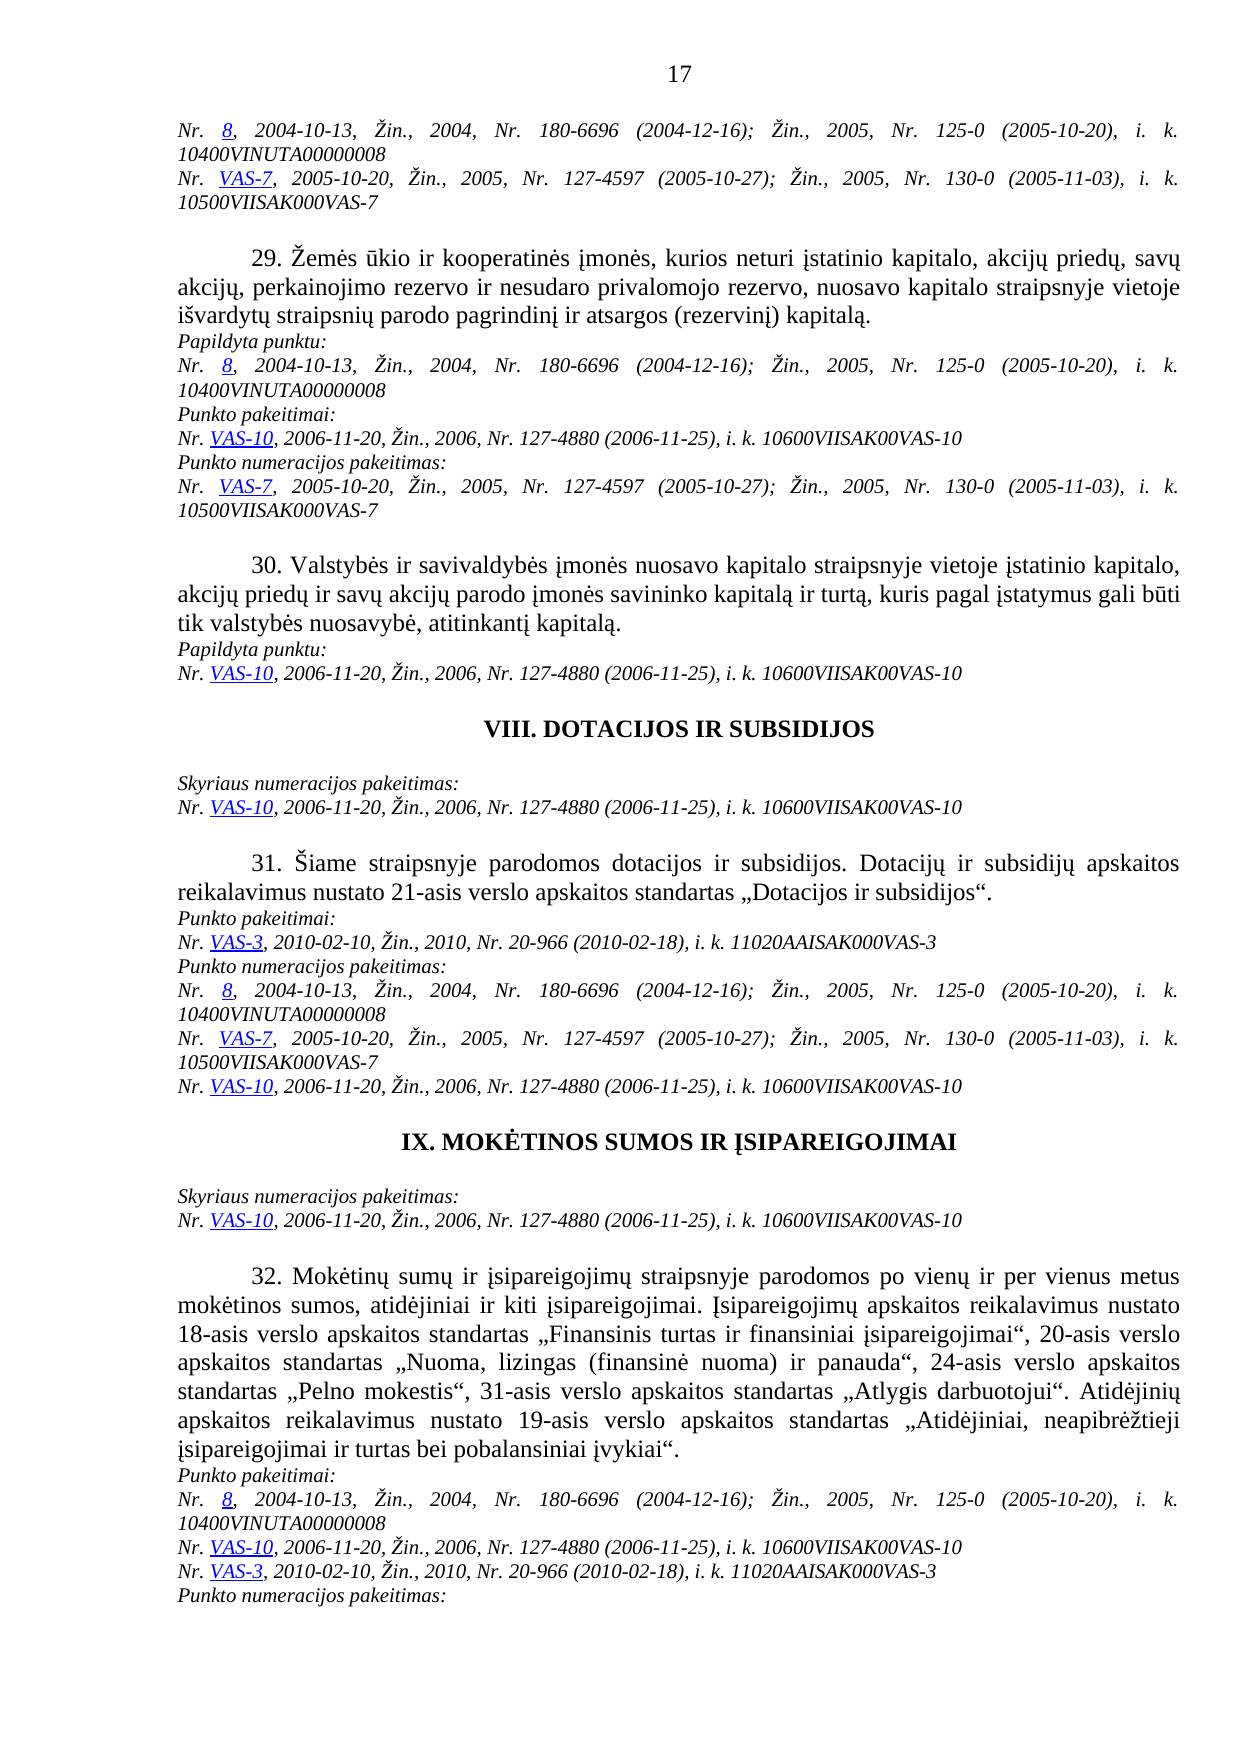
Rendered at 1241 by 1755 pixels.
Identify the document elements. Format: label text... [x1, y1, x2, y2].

text Punkto numeracijos pakeitimas: [177, 1583, 1181, 1607]
text 29. Žemės ūkio ir kooperatinės įmonės, kurios neturi įstatinio kapitalo, akcijų priedų, savų akcijų, perkainojimo rezervo ir nesudaro privalomojo rezervo, nuosavo kapitalo straipsnyje vietoje išvardytų straipsnių parodo pagrindinį ir atsargos (rezervinį) kapitalą. [177, 243, 1181, 329]
text 32. Mokėtinų sumų ir įsipareigojimų straipsnyje parodomos po vienų ir per vienus metus mokėtinos sumos, atidėjiniai ir kiti įsipareigojimai. Įsipareigojimų apskaitos reikalavimus nustato 18-asis verslo apskaitos standartas „Finansinis turtas ir finansiniai įsipareigojimai“, 20-asis verslo apskaitos standartas „Nuoma, lizingas (finansinė nuoma) ir panauda“, 24-asis verslo apskaitos standartas „Pelno mokestis“, 31-asis verslo apskaitos standartas „Atlygis darbuotojui“. Atidėjinių apskaitos reikalavimus nustato 19-asis verslo apskaitos standartas „Atidėjiniai, neapibrėžtieji įsipareigojimai ir turtas bei pobalansiniai įvykiai“. [177, 1261, 1181, 1462]
text Nr. VAS-10, 2006-11-20, Žin., 2006, Nr. 127-4880 (2006-11-25), i. k. 10600VIISAK00VAS-10 [177, 661, 1181, 685]
text Skyriaus numeracijos pakeitimas: [177, 1184, 1181, 1208]
text Punkto pakeitimai: [177, 402, 1181, 426]
text Nr. 8, 2004-10-13, Žin., 2004, Nr. 180-6696 (2004-12-16); Žin., 2005, Nr. 125-0 (2005-10-20), i. k. 10400VINUTA00000008 [177, 118, 1181, 166]
text Nr. VAS-3, 2010-02-10, Žin., 2010, Nr. 20-966 (2010-02-18), i. k. 11020AAISAK000VAS-3 [177, 1559, 1181, 1583]
text Nr. VAS-3, 2010-02-10, Žin., 2010, Nr. 20-966 (2010-02-18), i. k. 11020AAISAK000VAS-3 [177, 930, 1181, 954]
text Nr. 8, 2004-10-13, Žin., 2004, Nr. 180-6696 (2004-12-16); Žin., 2005, Nr. 125-0 (2005-10-20), i. k. 10400VINUTA00000008 [177, 353, 1181, 402]
text Nr. 8, 2004-10-13, Žin., 2004, Nr. 180-6696 (2004-12-16); Žin., 2005, Nr. 125-0 (2005-10-20), i. k. 10400VINUTA00000008 [177, 1487, 1181, 1535]
text Punkto pakeitimai: [177, 1462, 1181, 1487]
text Papildyta punktu: [177, 329, 1181, 353]
text Nr. VAS-7, 2005-10-20, Žin., 2005, Nr. 127-4597 (2005-10-27); Žin., 2005, Nr. 130-0 (2005-11-03), i. k. 10500VIISAK000VAS-7 [177, 1026, 1181, 1074]
text Nr. VAS-10, 2006-11-20, Žin., 2006, Nr. 127-4880 (2006-11-25), i. k. 10600VIISAK00VAS-10 [177, 1074, 1181, 1098]
text Papildyta punktu: [177, 637, 1181, 661]
text VIII. DOTACIJOS IR SUBSIDIJOS [177, 714, 1181, 742]
text Skyriaus numeracijos pakeitimas: [177, 771, 1181, 795]
text Nr. VAS-10, 2006-11-20, Žin., 2006, Nr. 127-4880 (2006-11-25), i. k. 10600VIISAK00VAS-10 [177, 1535, 1181, 1559]
text Nr. VAS-10, 2006-11-20, Žin., 2006, Nr. 127-4880 (2006-11-25), i. k. 10600VIISAK00VAS-10 [177, 426, 1181, 450]
text Nr. VAS-7, 2005-10-20, Žin., 2005, Nr. 127-4597 (2005-10-27); Žin., 2005, Nr. 130-0 (2005-11-03), i. k. 10500VIISAK000VAS-7 [177, 166, 1181, 214]
text Nr. 8, 2004-10-13, Žin., 2004, Nr. 180-6696 (2004-12-16); Žin., 2005, Nr. 125-0 (2005-10-20), i. k. 10400VINUTA00000008 [177, 978, 1181, 1026]
text IX. MOKĖTINOS SUMOS IR ĮSIPAREIGOJIMAI [177, 1127, 1181, 1156]
text Nr. VAS-10, 2006-11-20, Žin., 2006, Nr. 127-4880 (2006-11-25), i. k. 10600VIISAK00VAS-10 [177, 795, 1181, 819]
text 30. Valstybės ir savivaldybės įmonės nuosavo kapitalo straipsnyje vietoje įstatinio kapitalo, akcijų priedų ir savų akcijų parodo įmonės savininko kapitalą ir turtą, kuris pagal įstatymus gali būti tik valstybės nuosavybė, atitinkantį kapitalą. [177, 551, 1181, 637]
text Punkto numeracijos pakeitimas: [177, 954, 1181, 978]
text Punkto pakeitimai: [177, 906, 1181, 930]
text 31. Šiame straipsnyje parodomos dotacijos ir subsidijos. Dotacijų ir subsidijų apskaitos reikalavimus nustato 21-asis verslo apskaitos standartas „Dotacijos ir subsidijos“. [177, 848, 1181, 906]
text Nr. VAS-7, 2005-10-20, Žin., 2005, Nr. 127-4597 (2005-10-27); Žin., 2005, Nr. 130-0 (2005-11-03), i. k. 10500VIISAK000VAS-7 [177, 474, 1181, 522]
text Punkto numeracijos pakeitimas: [177, 450, 1181, 474]
text Nr. VAS-10, 2006-11-20, Žin., 2006, Nr. 127-4880 (2006-11-25), i. k. 10600VIISAK00VAS-10 [177, 1208, 1181, 1232]
